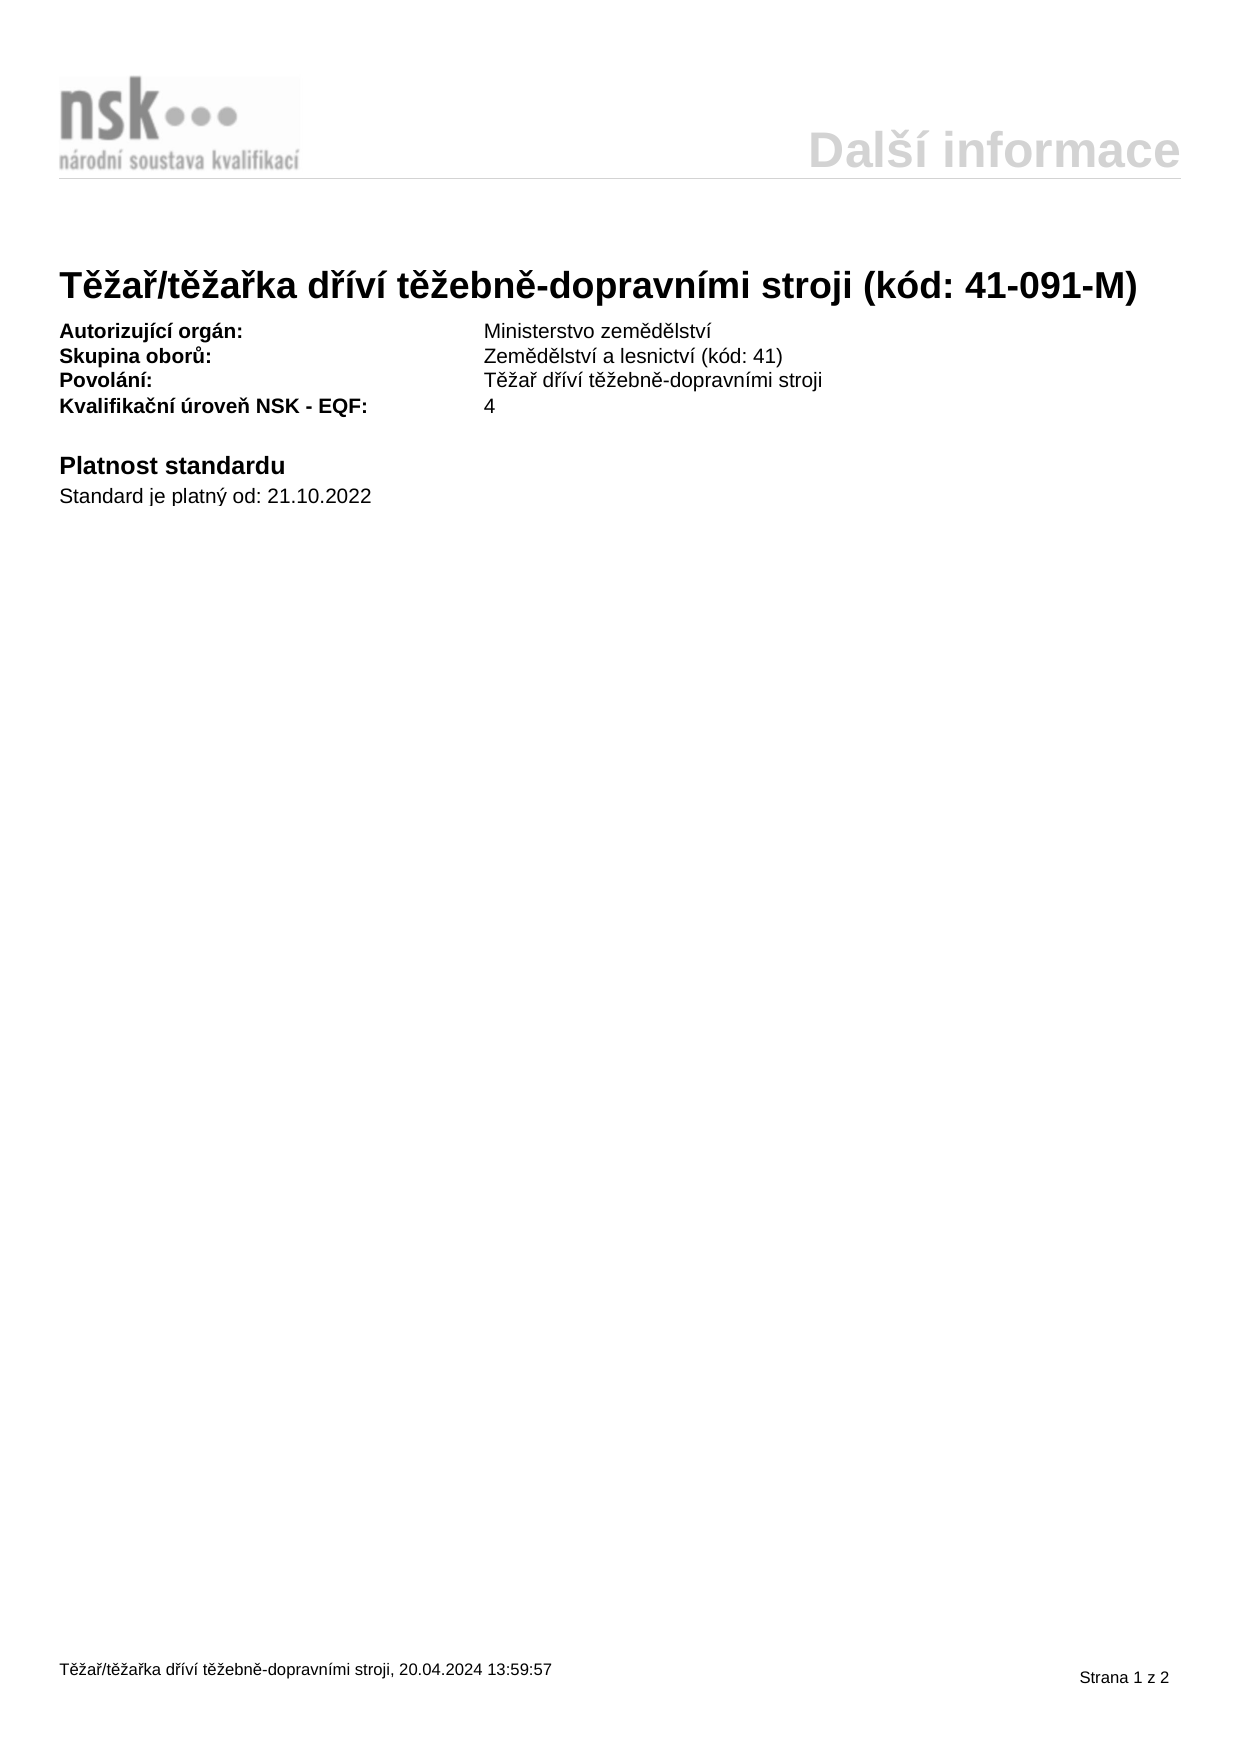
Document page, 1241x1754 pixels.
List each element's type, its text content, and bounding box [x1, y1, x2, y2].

table_cell [59, 1384, 483, 1659]
table_cell [484, 196, 620, 224]
table_cell [1169, 506, 1181, 806]
table_cell Ministerstvo zemědělství [484, 319, 1181, 344]
table_cell [626, 196, 862, 224]
table_cell [626, 1106, 862, 1383]
table_cell [484, 1106, 620, 1383]
table_cell Těžař dříví těžebně-dopravními stroji [484, 368, 1181, 393]
table_cell [626, 1384, 862, 1659]
table_cell [1169, 196, 1181, 224]
table_cell [59, 172, 483, 178]
table_cell [59, 506, 483, 806]
table_cell 4 [484, 394, 1181, 417]
table_cell [626, 806, 862, 1106]
table_cell [862, 1384, 1169, 1659]
table_cell Strana 1 z 2 [862, 1660, 1169, 1696]
table_cell [862, 418, 1169, 447]
table_cell [862, 806, 1169, 1106]
table_cell [862, 307, 1169, 319]
table_cell [620, 506, 626, 806]
table_cell [620, 307, 626, 319]
table_cell Zemědělství a lesnictví (kód: 41) [484, 344, 1181, 368]
table_cell Skupina oborů: [59, 344, 483, 368]
table_header Další informace [626, 59, 1181, 178]
table_cell [626, 418, 862, 447]
table_cell [626, 307, 862, 319]
table_cell [484, 418, 620, 447]
table_cell [59, 196, 483, 224]
table_cell [1169, 806, 1181, 1106]
table_cell [484, 806, 620, 1106]
table_cell [862, 196, 1169, 224]
table_cell [484, 1384, 620, 1659]
table_cell [626, 506, 862, 806]
table_cell [59, 307, 483, 319]
table_cell [620, 1384, 626, 1659]
table_cell Platnost standardu [59, 448, 1181, 483]
table_cell [1169, 418, 1181, 447]
table_cell [1169, 1106, 1181, 1383]
table_cell [484, 307, 620, 319]
table_cell [59, 1106, 483, 1383]
table_cell [1169, 1660, 1181, 1696]
table_cell [862, 1106, 1169, 1383]
table_header [621, 59, 626, 172]
table_cell [1169, 307, 1181, 319]
table_cell [862, 506, 1169, 806]
table_cell [484, 506, 620, 806]
table_cell [59, 418, 483, 447]
table_cell Standard je platný od: 21.10.2022 [59, 484, 1181, 506]
table_cell Těžař/těžařka dříví těžebně-dopravními stroji (kód: 41-091-M) [59, 224, 1181, 307]
table_cell [59, 179, 1181, 196]
table_cell [620, 196, 626, 224]
picture [58, 59, 621, 172]
table_cell Těžař/těžařka dříví těžebně-dopravními stroji, 20.04.2024 13:59:57 [59, 1660, 862, 1696]
table_cell [59, 806, 483, 1106]
table_cell [620, 1106, 626, 1383]
table_cell [620, 418, 626, 447]
table_cell [620, 806, 626, 1106]
table_cell Autorizující orgán: [59, 319, 483, 343]
table_cell Kvalifikační úroveň NSK - EQF: [59, 394, 483, 417]
table_cell [484, 172, 620, 178]
table_cell Povolání: [59, 368, 483, 392]
table_cell [1169, 1384, 1181, 1659]
